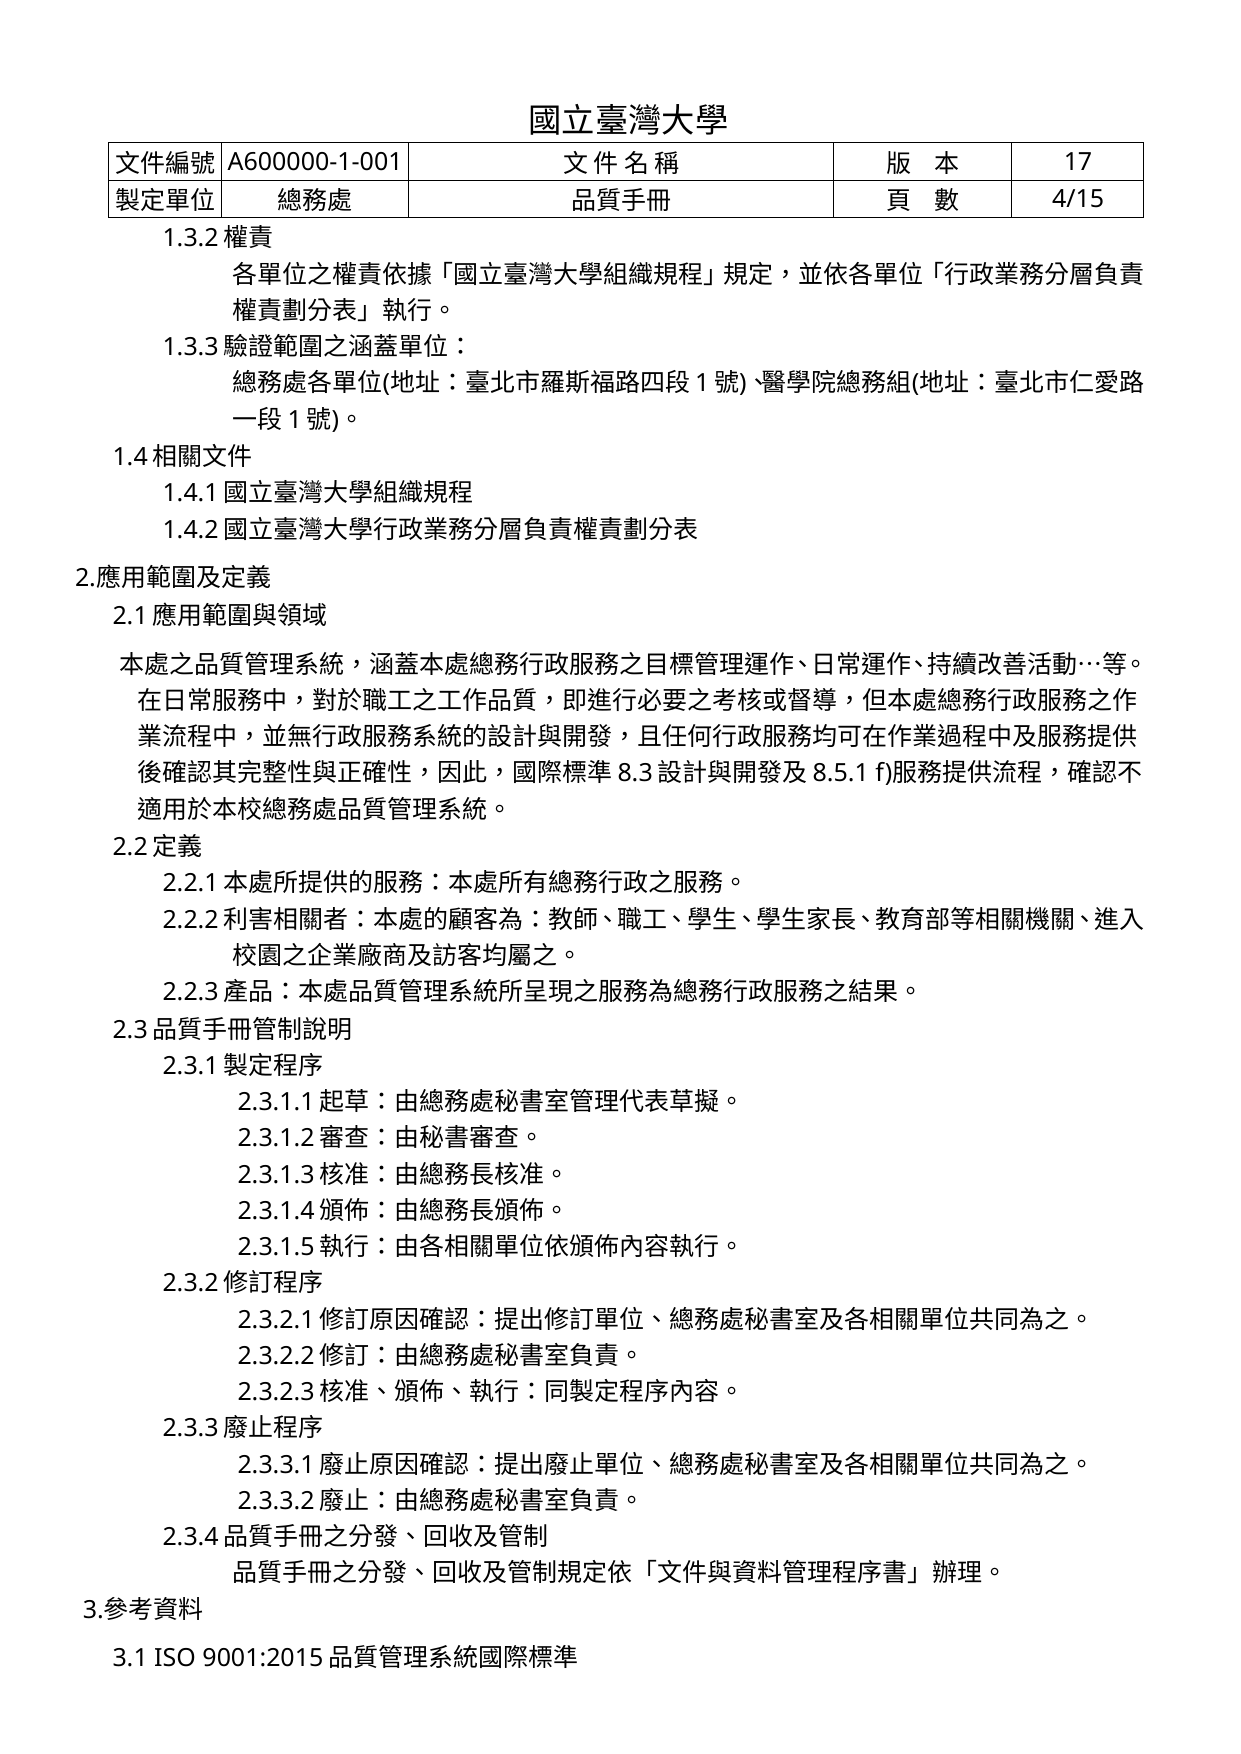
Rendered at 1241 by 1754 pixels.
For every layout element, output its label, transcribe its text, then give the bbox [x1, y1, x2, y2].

text 2.2.2利害相關者：本處的顧客為：教師、職工、學生、學生家長、教育部等相關機關、進入校園之企業廠商及訪客均屬之。 [162, 899, 1144, 972]
table_cell 頁 數 [834, 181, 1011, 217]
text 2.3.3.1廢止原因確認：提出廢止單位、總務處秘書室及各相關單位共同為之。 [237, 1444, 1144, 1480]
text 1.3.2權責 各單位之權責依據「國立臺灣大學組織規程」規定，並依各單位「行政業務分層負責權責劃分表」執行。 [162, 218, 1144, 327]
text 1.4.1國立臺灣大學組織規程 [162, 473, 1144, 509]
table_cell 品質手冊 [409, 181, 833, 217]
text 2.3.1.1起草：由總務處秘書室管理代表草擬。 [237, 1082, 1144, 1118]
text 3.1 ISO 9001:2015品質管理系統國際標準 [112, 1638, 1144, 1674]
table_header 17 [1012, 143, 1143, 179]
table_cell 製定單位 [109, 181, 221, 217]
text 1.3.3驗證範圍之涵蓋單位： 總務處各單位(地址：臺北市羅斯福路四段1號)、醫學院總務組(地址：臺北市仁愛路一段1號)。 [162, 327, 1144, 435]
text 1.4.2國立臺灣大學行政業務分層負責權責劃分表 [162, 509, 1144, 545]
text 2.3.2.1修訂原因確認：提出修訂單位、總務處秘書室及各相關單位共同為之。 [237, 1299, 1144, 1335]
text 2.3.4品質手冊之分發、回收及管制 品質手冊之分發、回收及管制規定依「文件與資料管理程序書」辦理。 [162, 1517, 1144, 1589]
table_header 版 本 [834, 143, 1011, 179]
table_cell 總務處 [222, 181, 408, 217]
text 2.3.3.2廢止：由總務處秘書室負責。 [237, 1480, 1144, 1517]
text 1.4相關文件 [112, 435, 1144, 473]
text 2.3品質手冊管制說明 [112, 1008, 1144, 1045]
text 2.2.3產品：本處品質管理系統所呈現之服務為總務行政服務之結果。 [162, 972, 1144, 1008]
text 本處之品質管理系統，涵蓋本處總務行政服務之目標管理運作、日常運作、持續改善活動…等。在日常服務中，對於職工之工作品質，即進行必要之考核或督導，但本處總務行政服務之作業流程中，並無行政服務系統的設計與開發，且任何行政服務均可在作業過程中及服務提供後確認其完整性與正確性，因此，國際標準8.3設計與開發及8.5.1 f)服務提供流程，確認不適用於本校總務處品質管理系統。 [100, 644, 1144, 825]
text 2.3.2修訂程序 [162, 1263, 1144, 1299]
table_cell 4/15 [1012, 181, 1143, 217]
text 2.應用範圍及定義 [75, 558, 1144, 594]
text 2.3.1.3核准：由總務長核准。 [237, 1154, 1144, 1190]
table_header 文件編號 [109, 143, 221, 179]
text 2.2.1本處所提供的服務：本處所有總務行政之服務。 [162, 863, 1144, 899]
text 2.1應用範圍與領域 [112, 594, 1144, 632]
text 國立臺灣大學 [112, 94, 1144, 142]
text 2.2定義 [112, 825, 1144, 863]
table_header 文 件 名 稱 [409, 143, 833, 179]
text 2.3.1.2審查：由秘書審查。 [237, 1118, 1144, 1154]
text 2.3.1.4頒佈：由總務長頒佈。 [237, 1190, 1144, 1227]
text 2.3.1.5執行：由各相關單位依頒佈內容執行。 [237, 1227, 1144, 1263]
text 3.參考資料 [83, 1589, 1144, 1625]
text 2.3.3廢止程序 [162, 1408, 1144, 1444]
table_header A600000-1-001 [222, 143, 408, 179]
text 2.3.2.2修訂：由總務處秘書室負責。 [237, 1335, 1144, 1372]
text 2.3.2.3核准、頒佈、執行：同製定程序內容。 [237, 1372, 1144, 1408]
text 2.3.1製定程序 [162, 1045, 1144, 1082]
